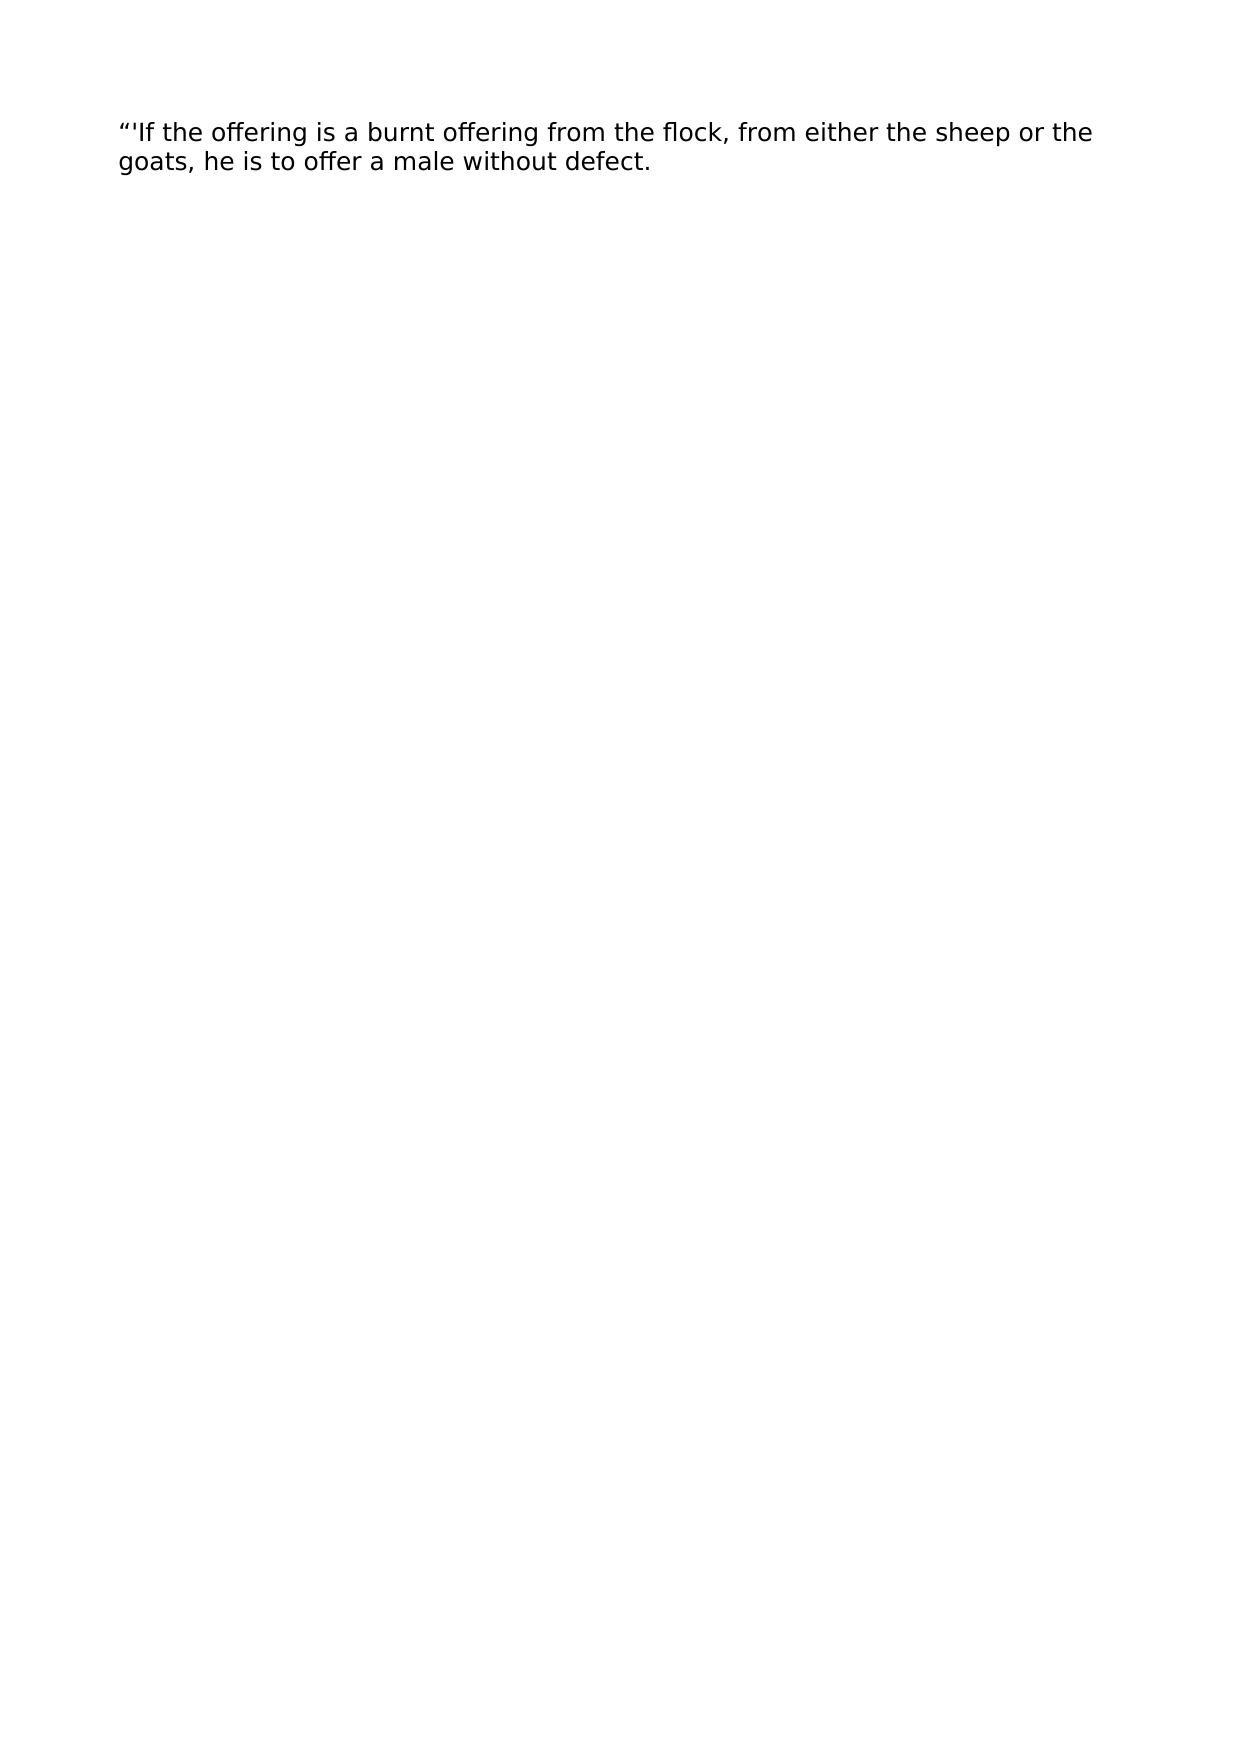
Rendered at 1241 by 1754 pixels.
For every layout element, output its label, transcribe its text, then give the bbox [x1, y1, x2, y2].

text “'If the offering is a burnt offering from the flock, from either the sheep or the goats, he is to offer a male without defect. [118, 118, 1122, 176]
